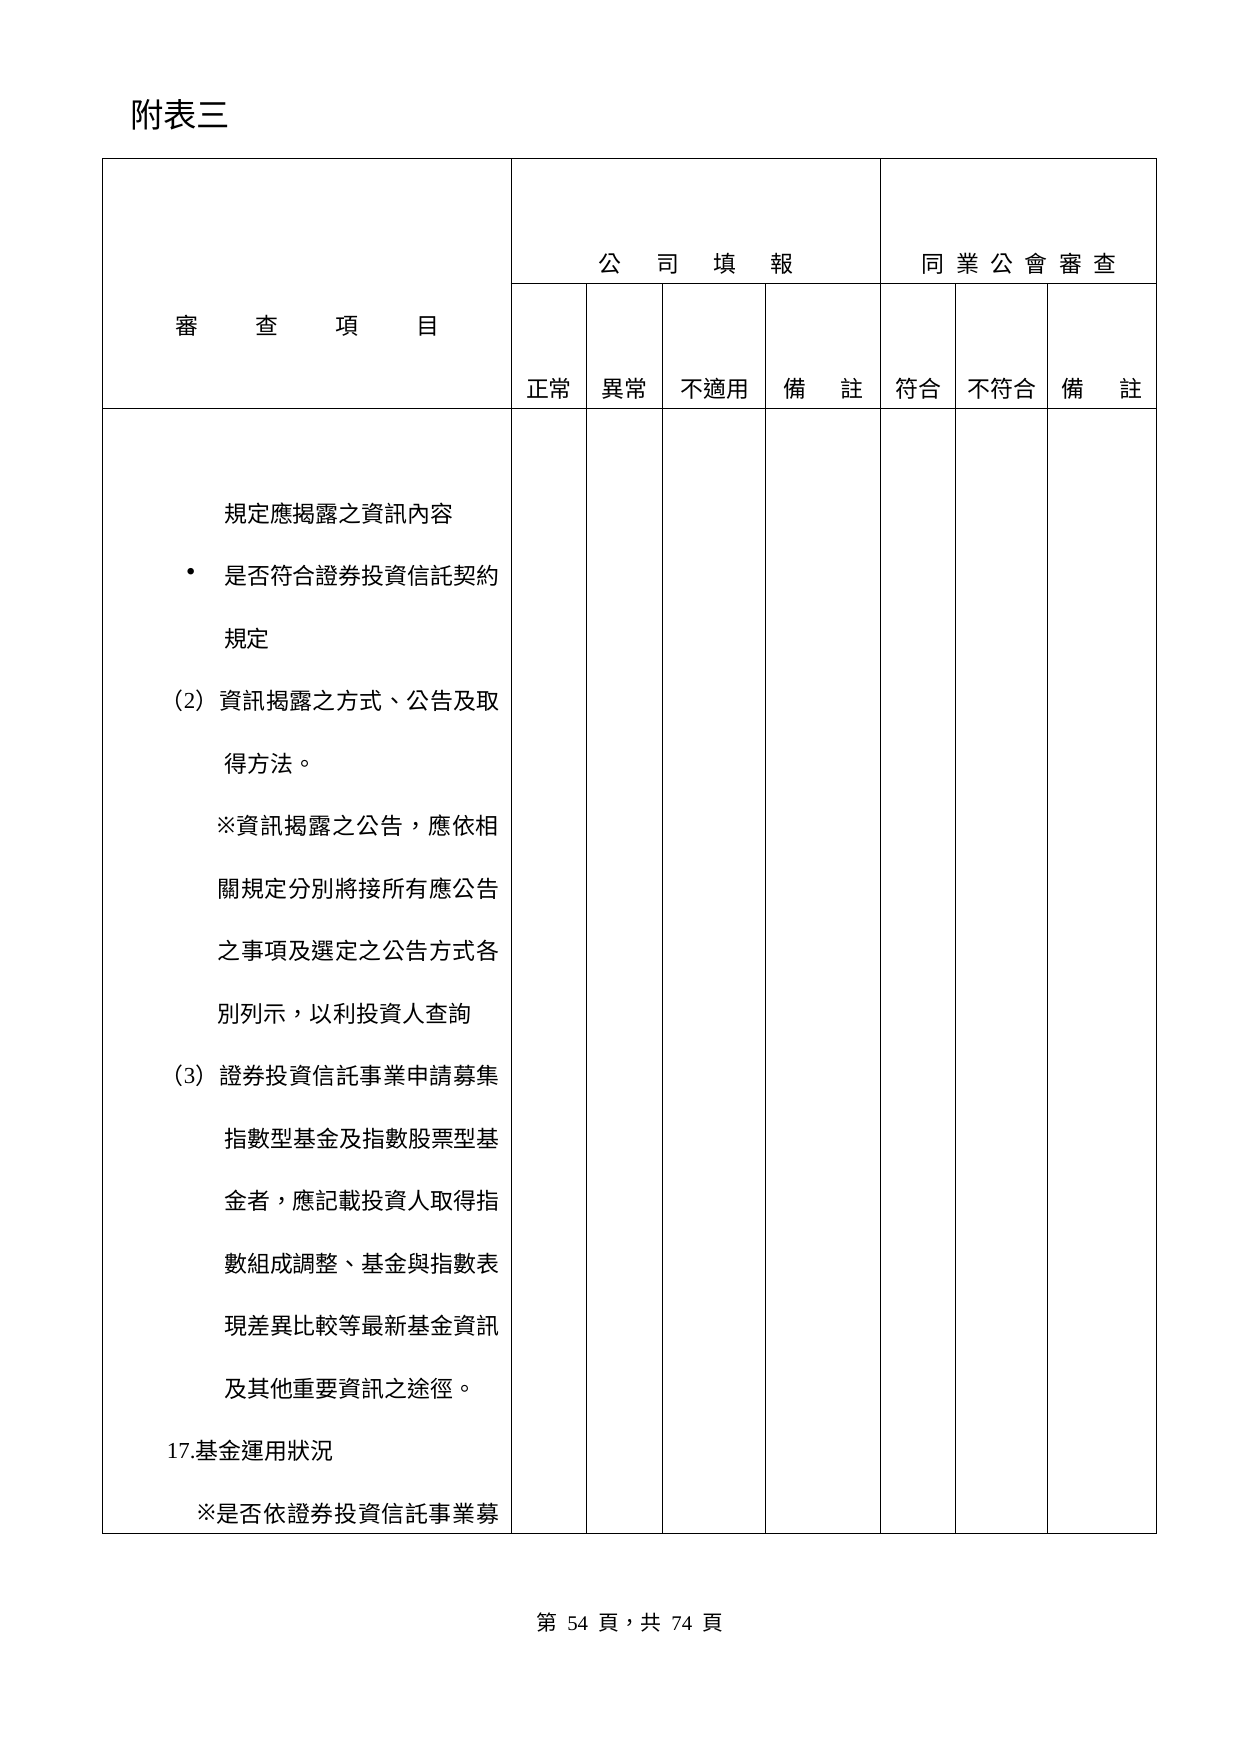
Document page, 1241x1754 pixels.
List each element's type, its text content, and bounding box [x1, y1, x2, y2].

table_cell 符合 [881, 284, 955, 408]
table_cell 不適用 [663, 284, 765, 408]
table_cell [663, 409, 765, 1533]
table_header 審 查 項 目 [103, 159, 511, 408]
table_cell [956, 409, 1047, 1533]
table_header 公 司 填 報 [512, 159, 880, 283]
table_cell [587, 409, 662, 1533]
table_cell 備 註 [766, 284, 880, 408]
table_cell 正常 [512, 284, 586, 408]
table_cell 異常 [587, 284, 662, 408]
table_cell 【公開說明書】 ※下列資料應符合金管會規定之格式 是否依證券投資信託事業募集證券投資信託基金公開說明書應行記載事項準則規定，於所編製公開說明書封面註明係申請（報）用之稿本 是否依證券投資信託事業募集證券投資信託基金公開說明書應行記載事項準則規定，記載下列事項： （一）編製目錄及頁次 （二）封面依序刊印事項： 1.基金名稱（保本型基金應用括弧以不同顏色顯著字體標明保本比率及基金之類型(保證型或保護型)） 2.基金種類（股票型、債券型、平衡型、保本型、組合型、指數型、指數股票型（Exchange Traded Fund；ETF）、貨幣市場基金、傘型或其他經金融監督管理委員會（以下簡稱金管會）核定者 3.基本投資方針 4.基金型態（開放式或封閉式） 5.基金投資國外地區者，註明「投資國外」 6.基金以外幣計價者，註明本基金以______幣計價 7.本次核准發行總面額 8.本次核准發行受益權單位數 9.保本型基金為保證型者，保證機構之名稱 10.證券投資信託事業之名稱 11.以顯著方式刊印下列文字： （1）「本基金經金融監督管理委員會核准或同意生效，惟不表示本基金絕無風險。本證券投資信託事業以往之經理績效不保證本基金之最低投資收益；本證券投資信託事業除盡善良管理人之注意義務外，不負責本基金之盈虧，亦不保證最低之收益」 （2）保本型基金為保證型者，應刊印「本基金經金融監督管理委員會核准或同意生效，惟不表示本基金絕無風險。投資人持有本基金至到期日時，始可享有_____%的本金保證。投資人於到期日前買回者或有本基金信託契約第__條第一款至第六款應終止之情事者，不在保證範圍，投資人應承擔整個投資期間之相關費用，並依當時淨值計算買回價格。投資人應了解到期日前本基金之淨值可能因市場因素而波動。投資人在進行交易前，應確定已充分瞭解本基金之風險與特性。」等文字。 （3）保本型基金為保護型者，應刊印「本基金無提供保證機構保證之機制，係透過投資工具達成保護本金之功能。本基金經金融監督管理委員會核准或同意生效，惟不表示本基金絕無風險。投資人持有本基金至到期日時，始可享有_____%的本金保護。投資人於到期日前買回者或有本基金信託契約第___條應提前終止之情事者，不在保護範圍，投資人應承擔整個投資期間之相關費用，並依當時淨值計算買回價格。投資人應了解到期日前本基金之淨值可能因市場因素而波動，因保護並非保證，投資標的之發行人違約或發生信用風險等因素，將無法達到本金保護之效果，投資人在進行交易前，應確定已充分瞭解本基金之風險與特性。」等文字，後段文字並應以加大粗黑字體或不同顏色等特別顯著方式刊印。 （4）高收益債券基金應以不同顏色顯著字體方式，載明適合之投資人屬性，並刊印「投資人投資高收益債券基金不宜占其投資組合過高之比重」，及「本基金經金融監督管理委員會核准，惟不表示絕無風險。由於高收益債券之信用評等未達投資等級或未經信用評等，且對利率變動的敏感度甚高，故本基金可能會因利率上升、市場流動性下降，或債券發行機構違約不支付本金、利息或破產而蒙受虧損。本基金不適合無法承擔相關風險之投資人。基金經理公司以往之經理績效不保證基金之最低投資收益；基金經理公司除盡善良管理人之注意義務外，不負責本基金之盈虧，亦不保證最低之收益，投資人申購前應詳閱基金公開說明書。」等文字。 （5）有關本基金運用限制及投資風險之揭露請詳見第__頁至第__頁 （6）固定收益基金應以粗體字警示投資人投資基金應注意之風險，並應補充包含債券發行人違約之信用風險 （7）本公開說明書之內容如有虛偽或隱匿之情事者，應由本證券投資信託事業與負責人及其他曾在公開說明書上簽章者依法負責 （8）查詢本公開說明書之網址，包括本會指定之資訊申報網站之網址及公司揭露公開說明書相關資料之網址 （※公開資訊觀測站網址應為 http://newmops.tse.com.tw） （9）信託業兼營證券投資信託業務經本會核准得自行保管基金資產者，應標明自行保管及設有信託監察人之字句 12.刊印日期 （三）封裡依序刊印下列事項： 1.證券投資信託事業總公司之名稱、地址、網址及電話，發言人之姓名、職稱、聯絡電話及電子郵件信箱 2.基金保管機構之名稱、地址、網址及電話。（信託業兼營證券投資信託業務經本會核准得自行保管基金資產者，載明信託監察人之姓名或名稱、地址、網址或電子郵件信箱及電話） 3.受託管理機構之名稱、地址、網址及電話 4.國外投資顧問公司之名稱地址網址及電話 5.國外受託保管機構之名稱、地址、網址及電話 6.基金經保證機構保證者，保證機構之名稱、地址、網址及電話 7.受益憑證簽證機構之名稱、地址、網址及電話 8.受益憑證事務代理機構之名稱、地址、網址及電話 9.基金之財務報告簽證會計師姓名、事務所名稱、地址、網址及電話 10.證券投資信託事業或基金經信用評等機構評等者，信用評等機構之名稱、地址、網址及電話 11.公開說明書之陳列處所、分送方式及索取之方法 （四）封底應刊印事項： 證券投資信託事業及其負責人簽章或蓋章 （五）基金概況應刊印事項： 1.基金簡介 （1）發行總面額 （2）受益權單位總數 （3）每受益權單位面額 （4）得否追加發行 （5）成立條件(有成立日期者，亦一併列明) （6）預定發行日期 （7）存續期間 （8）投資地區及標的 (保本型基金應列示投資固定收益商品及證券相關商品之預估投資比率、投資商品之發行者、交易對象及參與率等) （9）基本投資方針及範圍簡述 （10）投資策略及特色之重點摘述 （11）本基金適合之投資人屬性分析 （12）銷售開始日 （13）銷售方式 （14）銷售價格 （15）最低申購金額 （16）證券投資信託事業為防制洗錢而可能要求申購人提出之文件及拒絕申購之情況 （17）買回開始日（保本型基金敍明接受買回之方式及因應買回處分資產之程序） （18）買回費用 （19）買回價格 （20）短線交易之規範及處理 ※應包含短線交易之定義、買回費率、買回費用計算方式及短線交易案說明等事項 （21）基金營業日之定義 （22）經理費（保本型基金之經理費率應以明顯字體列示） （23）保管費(信託業兼營證券投資信託業務經本會核准得自行保管基金資產者，其信託監察人之報酬) （24）基金經保證機構保證者，保證機構之業務性質、財務狀況、 信用評等、保證條件、範圍、保證費及保證契約主要內容；並以釋例說明保證機制及高於保證金額之潛在回報之計算方法 （25）是否分配收益 2.基金性質 （1）基金之設立及其依據 （2）證券投資信託契約關係 （3）追加募集基金者，應刊印該基金成立時及歷次追加發行之情形 3.證券投資信託事業之職責（概述） 4.基金保管機構之職責（概述） （信託業兼營證券投資信託業務經本會核准得自行保管基金資產者，應記載信託監察人之職責） 5.基金保證機構之職責(概述) 6.基金投資 （1）基金投資方針及範圍。 ※債券型基金者，應敘明其資產組合及持有固定收益證券部位之加權平均存續期間管理策略 （2）證券投資信託事業運用基金投資之決策過程、基金經理人之姓名、主要經(學)歷及權限。基金經理人同時管理其他基金者，應揭露所管理之其他基金名稱及所採取防止利益衝突之措施 ※基金經理人主要經歷應加註起迄時間 ※基金經理人管理1檔基金以上者，請詳述公司實際採行之防範措施 （3）證券投資信託事業運用基金，將基金之管理業務複委任第三人處理者，應敘明複委任業務情形及受託管理機構對受託管理業務之專業能力 （4）證券投資信託事業運用基金，委託國外投資顧問公司提供投資顧問服務，應敘明國外投資顧問公司提供基金顧問服務之專業能力 （5）基金運用之限制 ※有關各投資標的信用評等之規定，勿分散說明，集中陳述為宜。 （6）基金參與股票發行公司股東會行使表決權之處理原則及方法 是否符合證券投資信託事業管理規則第19條第2項第6款及證券投資信託事業負責人與業務人員管理規則第13條第2項第6款規定證券投資信託事業及其負責人、部門主管、分支機構經理人、其他業務人員或受僱人，不得轉讓出席股東會委託書或藉行使基金持有股票之投票表決權，收受金錢或其他利益 是否依證券投資信託事業管理規則第23條第4項規定，出席股東會行使表決權並應作成書面紀錄，循序編號建檔並至少保存5年 （7）組合基金參與子基金之受益人大會行使表決權之處理原則及方法 經理公司應依據子基金之信託契約或公開說明書之規定行使表決權，並基於受益人之最大利益，支持子基金經理公司所提之議案。但子基金之經理公司所提之議案有損及受益人權益之虞者，得依經理公司董事會之決議辦理 經理公司不得轉讓或出售子基 之受益人大會表決權。經理公司之董事、監察人、經理人、業務人員及其他受僱人員，亦不得轉讓或出售該表決權，收受金錢或其他利益 （8）基金投資國外地區者，應刊印下列事項： ※下列說明資料應更新至最新資料 主要投資地區（國）經濟環境簡要說明 經濟發展及各主要產業概況 外匯管理及資金匯出入規定 最近3年當地幣值對美元匯率之最高、最低數額及其變動情形 主要投資證券市場簡要說明下列資料 ※是否依證券投資信託事業募集證券投資信託基金公開說明書應行記載事項準則規定之格式填列 最近2年發行及交易市場概況 最近2年市場之週轉率及本益比 市場資訊揭露效率(包括時效性及充分性)之說明 證券之交易方式 投資國外證券化商品或新興產業者，應敘明該投資標的或產業最近2年國外市場概況 證券投資信託事業對基金之外匯收支從事避險交易者，應敘明其避險方法 基金投資國外地區者，證券投資信託事業應說明配合本基金出席所投資外國股票（或基金）發行公司股東會（受益人會議）之處理原則及方法 7.保本型基金： （1）相關投資連結標的之性質 （2）本基金之設定參數，含參與比率及投資期間，並註明實際參與率釐定之時間，以及通知受益人之方式 （3）保護型基金未設立保證機構，應載明本基金無提供保證機構保證之機制，係透過投資工具達成保護本金之功能。 （4）保護型基金應明定，因應受益人提前請求買回而處分資產及到期日時，達成保護本金之控管機制 8.指數型基金及指數股票型基金： （1）指數編製方式及經理公司追蹤、模擬或複製表現之操作方式，包含調整投資組合方式，以及基金投資於指數具代表性之成分證券樣本時，為使該樣本明確反映指數整體特色之抽樣及操作方式 （2）基金表現與標的指數表現之差異比較，其比較方式應載明其定義及計算公式 9.傘型基金： 各子基金之投資範圍、主要區隔及異同分析；其應記載事項之內容為各子基金所共通者，得標註各子基金皆同，免重複列示，其應記載事項之內容為各子基金不同者，應分別列示，並比較其差異 10.外幣計價基金： 敍明本基金計價之幣別，且所有申購及買回價金之收付均以該幣別為之 11.投資風險揭露要素事項： （1）類股過度集中之風險 （2）產業景氣循環之風險 （3）流動性風險 （4）外匯管制及匯率變動之風險 （5）投資地區政治、經濟變動之風險 （6）商品交易對手及保證機構之信用風險 （7）投資結構式商品之風險 （8）其他投資標的或特定投資策略之風險 （9）從事證券相關商品交易之風險 （10）出借所持有之有價證券或借入有價證券之相關風險 （11）其他投資風險 12.收益分配 （1）分配之項目 （2）分配之時間 （3）給付之方式 13.申購受益憑證 （1）申購程序、地點及截止時間 （2）申購價金之計算及給付方式 ※申購手續費之計算方式應詳細說明之，若係美元計價之基金，其申購、買回均應以美元計價，故申購手續費之計算應以美元計算 （3）受益憑證之交付 （4）證券投資信託事業不接受申購或基金不成立時之處理 14.買回受益憑證 （1）買回程序、地點及截止時間。 ※買回截止時間應載明「除能證明投資人係於截止時間前提出買回申請者，逾時申請應視為次一買回申請日之買回申請」 （2）買回價金之計算 ※訂定基金短線交易買回費率及收取買回費用之計算方式。短線交易規範應公平對待所有受益人。 （3）買回價金給付之時間及方式 （4）受益憑證之換發 （5）買回價金遲延給付之情形 ※應增列恢復計算基金之買回價格規定 （6）買回撤銷之情形 15.受益人之權利及負擔 （1）受益人應有之權利內容 （2）受益人應負擔費用之項目及其計算、給付方式 ※應包含短線交易費用之給付方式 （3）受益人應負擔租稅之項目及其計算、繳納方式 是否符合修正後財政部81.4.23財稅第811663751號函、財政部91.11.27台財稅字第0910455815號令及其他相關最新法令規定 （4）受益人會議 召集事由 召集程序 決議方式 16.基金之資訊揭露 （1）依法令及證券投資信託契約規定應揭露之資訊內容 是否符合證券投資信託契約規定 （2）資訊揭露之方式、公告及取得方法。 ※資訊揭露之公告，應依相關規定分別將接所有應公告之事項及選定之公告方式各別列示，以利投資人查詢 （3）證券投資信託事業申請募集指數型基金及指數股票型基金者，應記載投資人取得指數組成調整、基金與指數表現差異比較等最新基金資訊及其他重要資訊之途徑。 17.基金運用狀況 ※是否依證券投資信託事業募集證券投資信託基金公開說明書應行記載事項準則規定之格式填列 （1）投資情形（列示公開說明書刊印日前1個月月底基金資料） 淨資產總額之組成項目、金額及比率 投資單一股票金額占基金淨資產價值百分之一以上者，列示該股票之名稱、股數、每股市價、投資金額及投資比率 投資單一債券金額占基金淨資產價值百分之一以上者，列示該債券之名稱、投資金額及投資比率 組合型基金投資單一子基金金額佔基金淨資產價值百分之一以上者，列示該子基金名稱、經理公司、基金經理人、經理費費率、保管費費率、受益權單位數、每單位淨值、投資受益權單位數、投資比率及給付買回價金之期限 （2）投資績效 最近3年度每單位淨值走勢圖。 最近3年度各年度每受益權單位收益分配之金額。 公開說明書刊印日前1季止，本基金淨資產價值最近3個月、6個月、1年、3年、5年、10年及自基金成立日起算之累計報酬率。指數型基金及指數股票型基金另應載明基金表現與標的指數表現之差異比較 （3）最近2年度本基金之會計師 查核報告，資產負債報告書、投資明細表、收入與費用報告書、可分配收益表、資本帳戶變動表、附註及明細表。 （4）最近年度及公開說明書刊印日前1季止，基金委託證券商買賣有價證券總金額前5名之證券商名稱、支付該證券商手續費之金額。若證券商為該基金之受益人者，應一併揭露其持有基金之受益權單位數及比例 （5）基金接受信用評等機構評等者，應揭露信用評等機構對基金之評等報告 （6）其他應揭露事項 （六）證券投資信託契約主要內容應刊印事項： 1.基金名稱、證券投資信託事業名稱、基金保管機構名稱(信託業兼營證券投資信託業務經本會核准得自行保管基金資產者，其信託監察人之姓名或名稱）及基金存續期間 2.基金發行總面額及受益權單位總數 3.受益憑證之發行及簽證 4.受益憑證之申購 5.基金之成立與不成立 6.受益憑證之上市及終止上市 7.基金之資產 8.基金應負擔之費用 9.受益人之權利、義務與責任 10.證券投資信託事業之權利、義務與責任 11.基金保管機構之權利、義務與責任 (信託業兼營證券投資信託業務經本會核准得自行保管基金資產者，其信託監察人之權利、義務與責任) 12.運用基金投資證券之基本方針及範圍 13.收益分配 14.受益憑證之買回 15.基金淨資產價值及受益權單位淨資產價值之計算 16.證券投資信託事業之更換 17.基金保管機構之更換(信託業兼營證券投資信託業務經本會核准得自行保管基金資產者，其信託監察人之更換) 18.證券投資信託契約之終止 19.基金之清算 20.受益人名簿 21.受益人會議 22.通知及公告 23.證券投資信託契約之修訂 以顯著方式刊印下列文字：「依據證券投資信託及顧問法第20條及證券投資信託事業管理規則第21條第1項規定，證券投資信託事業應於其營業處所及其基金銷售機構營業處所，或以其他經主管機關指定之其他方式備置證券投資信託契約，以供投資人查閱；證券投資信託事業應依投資人之請求，提供證券投資信託契約副本，並得收取工本費新臺幣壹百元」 （七）證券投資信託事業概況應刊印事項： ※是否依證券投資信託事業募集證券投資信託基金公開說明書應行記載事項準則規定之格式填列 1.事業簡介 （1）設立日期 （2）最近3年股本形成經過 （3）營業項目 （4）沿革：最近5年度募集之基金、分公司及子公司之設立、董事監察人或主要股東股權之移轉或更換、經營權之改變及其他重要紀事 2.事業組織(列示公開說明書刊印日前1個月月底證券投資信託事業資料) （1）股權分散情形 股東結構(各類股東之組合比例) 主要股東名單(股權比例5%以上股東之名稱、持股數額及比率 （2）組織系統（證券投資信託事業之組織結構、各主要部門（於信託業為兼營證券投資信託業務部門）所營業務及員工人數) （3）總經理、副總經理及各單位主管（於信託業為兼營證券投資信託業務部門主管）之姓名、就任日期、持有證券投資信託事業之股份數額及比例、主要經(學)歷、目前兼任其他公司之職務。 （4）董事及監察人之姓名、選任日 期、任期、選任時及現在持有證券投資信託事業股份數額及比率、主要經(學)歷 3.利害關係公司揭露：列示公開說明書刊印日前1個月月底與證券投資信託事業有下列情事之公司： （1）與證券投資信託事業具有公司法第六章之一所定關係者 （2）證券投資信託事業董事、監察人或綜合持股達5%以上之股東 （3）前目人員或證券投資信託事業經理人與該公司董事、監察人、經理人或持有已發行股份10%以上股東為同1人或具有配偶關係者 4.營運情形 （1）列示刊印日前1個月月底，證券投資信託事業經理其他基金之名稱、成立日、受益權單位數、淨資產金額及每單位淨資產價值 （2）最近2年度證券投資信託事業之會計師查核報告、資產負債表、損益表及股東權益變動表 5.受處罰之情形（列示最近2年證券投資信託事業受本會處分及糾正之時間及詳情） 6.訴訟或非訟事件(證券投資信託事業目前尚在繫屬中之重大訴訟、非訟或行政爭訟事件，其結果可能對受益人權益有重大影響者，應揭露其系爭事實、標的金額、訴訟開始日期、主要訴訟當事人及目前處理情形 （八）受益憑證銷售及買回機構之名稱、地址及電話 （九）其他本會規定應特別記載之事項： 1.證券投資信託事業遵守中華民國證券投資信託暨顧問商業同業公會會員自律公約之聲明書 2.證券投資信託事業內部控制制度聲明書 3.證券投資信託事業就公司治理運作情形載明下列事項： （1）董事會之結構及獨立性 （2）董事會及經理人之職責 （3）監察人之組成及職責 （4）利害關係人之權利及關係 （5）對於法令規範資訊公開事項之詳細情形 （6）其他公司治理之相關資訊 4.本次發行之基金信託契約與契約範本條文對照表 5.其他本會規定應特別記載之事項 [103, 409, 511, 1533]
table_cell [1048, 409, 1156, 1533]
table_cell 不符合 [956, 284, 1047, 408]
table_header 同 業 公 會 審 查 [881, 159, 1156, 283]
table_cell 備 註 [1048, 284, 1156, 408]
table_cell [881, 409, 955, 1533]
table_cell [512, 409, 586, 1533]
table_cell [766, 409, 880, 1533]
